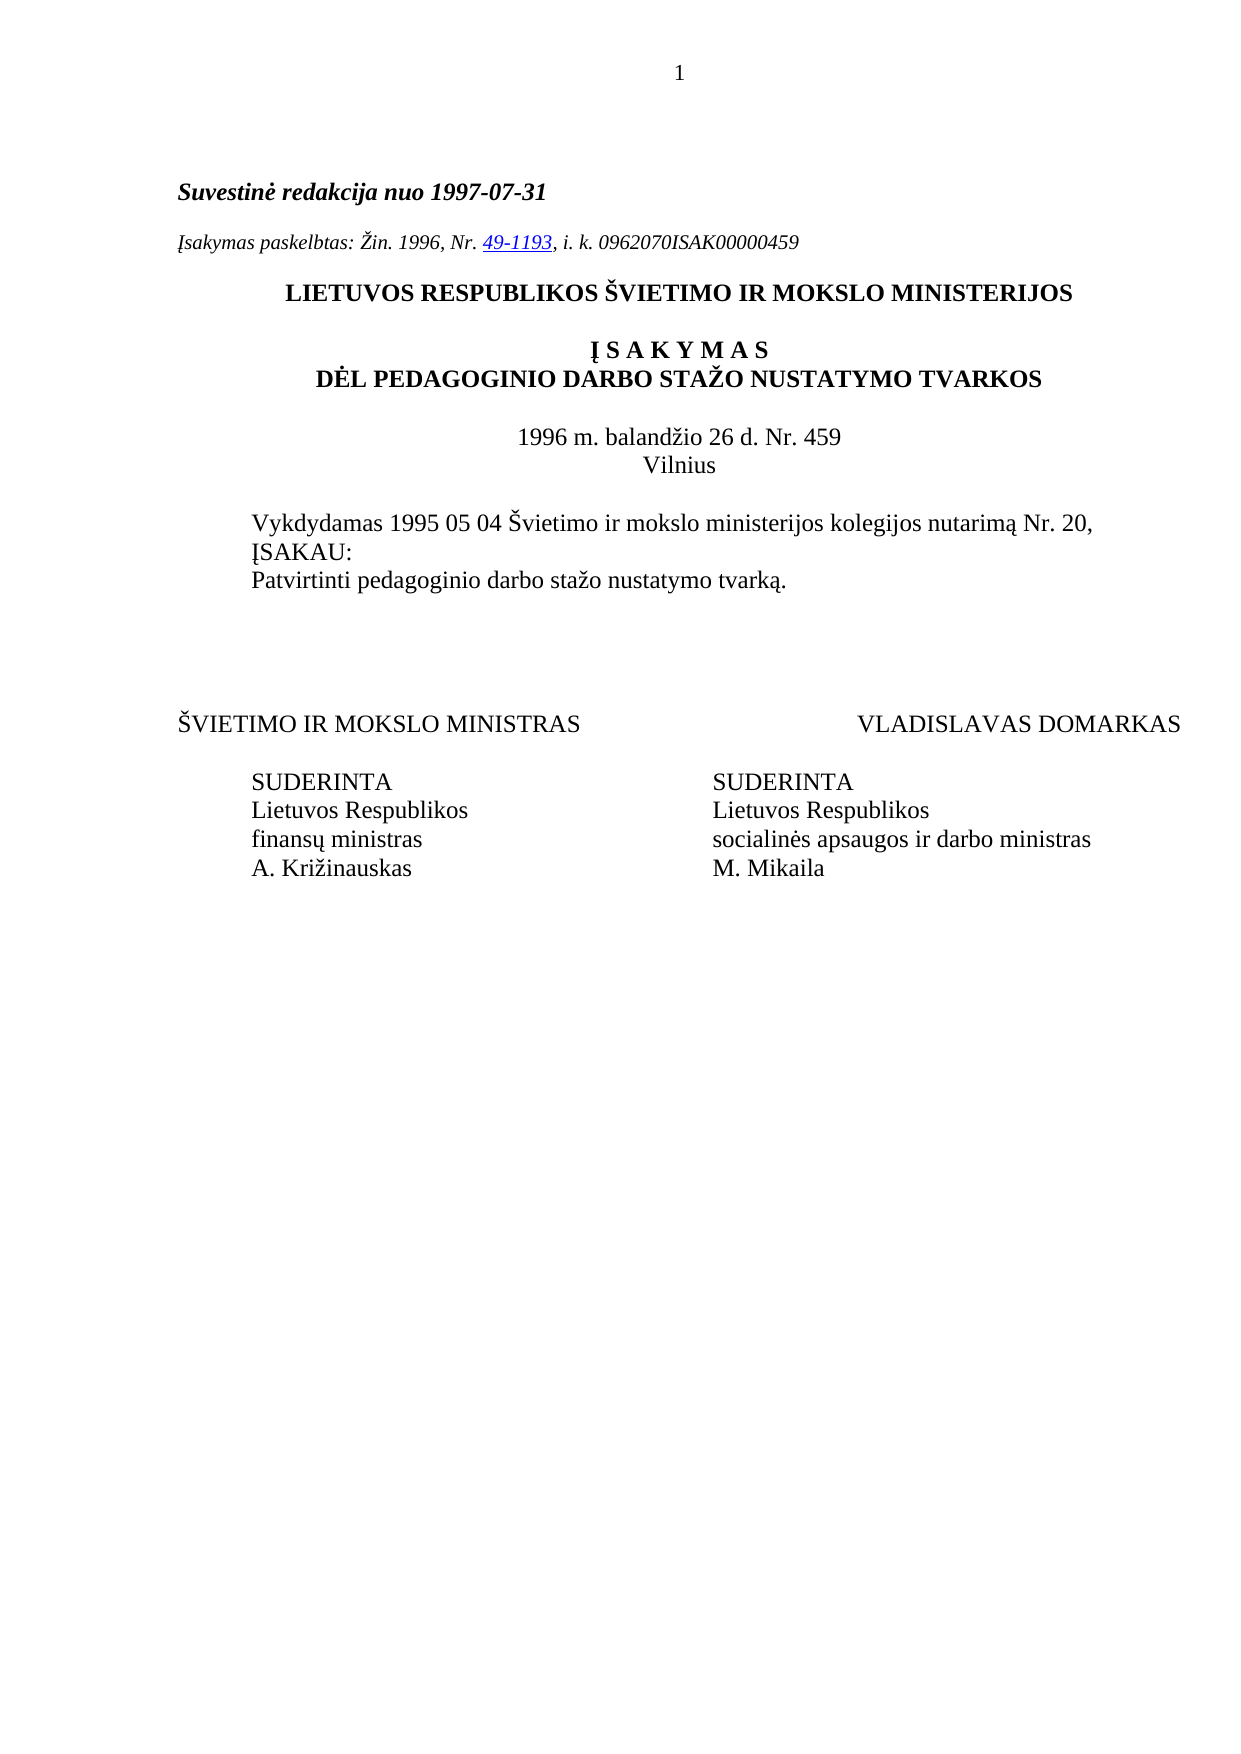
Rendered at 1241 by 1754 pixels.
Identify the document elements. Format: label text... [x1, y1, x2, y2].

text LIETUVOS RESPUBLIKOS ŠVIETIMO IR MOKSLO MINISTERIJOS [177, 278, 1181, 307]
text finansų ministras socialinės apsaugos ir darbo ministras [177, 824, 1181, 853]
text DĖL PEDAGOGINIO DARBO STAŽO NUSTATYMO TVARKOS [177, 364, 1181, 393]
text Vykdydamas 1995 05 04 Švietimo ir mokslo ministerijos kolegijos nutarimą Nr. 20, [177, 508, 1181, 537]
text Patvirtinti pedagoginio darbo stažo nustatymo tvarką. [177, 566, 1181, 594]
text SUDERINTA SUDERINTA [177, 767, 1181, 796]
text Įsakymas paskelbtas: Žin. 1996, Nr. 49-1193, i. k. 0962070ISAK00000459 [177, 230, 1181, 254]
text Vilnius [177, 451, 1181, 479]
text ŠVIETIMO IR MOKSLO MINISTRAS VLADISLAVAS DOMARKAS [177, 709, 1181, 738]
text Suvestinė redakcija nuo 1997-07-31 [177, 177, 1181, 206]
text ĮSAKAU: [177, 537, 1181, 566]
text A. Križinauskas M. Mikaila [177, 853, 1181, 882]
text 1996 m. balandžio 26 d. Nr. 459 [177, 422, 1181, 451]
text Lietuvos Respublikos Lietuvos Respublikos [177, 796, 1181, 824]
text Į S A K Y M A S [177, 336, 1181, 364]
